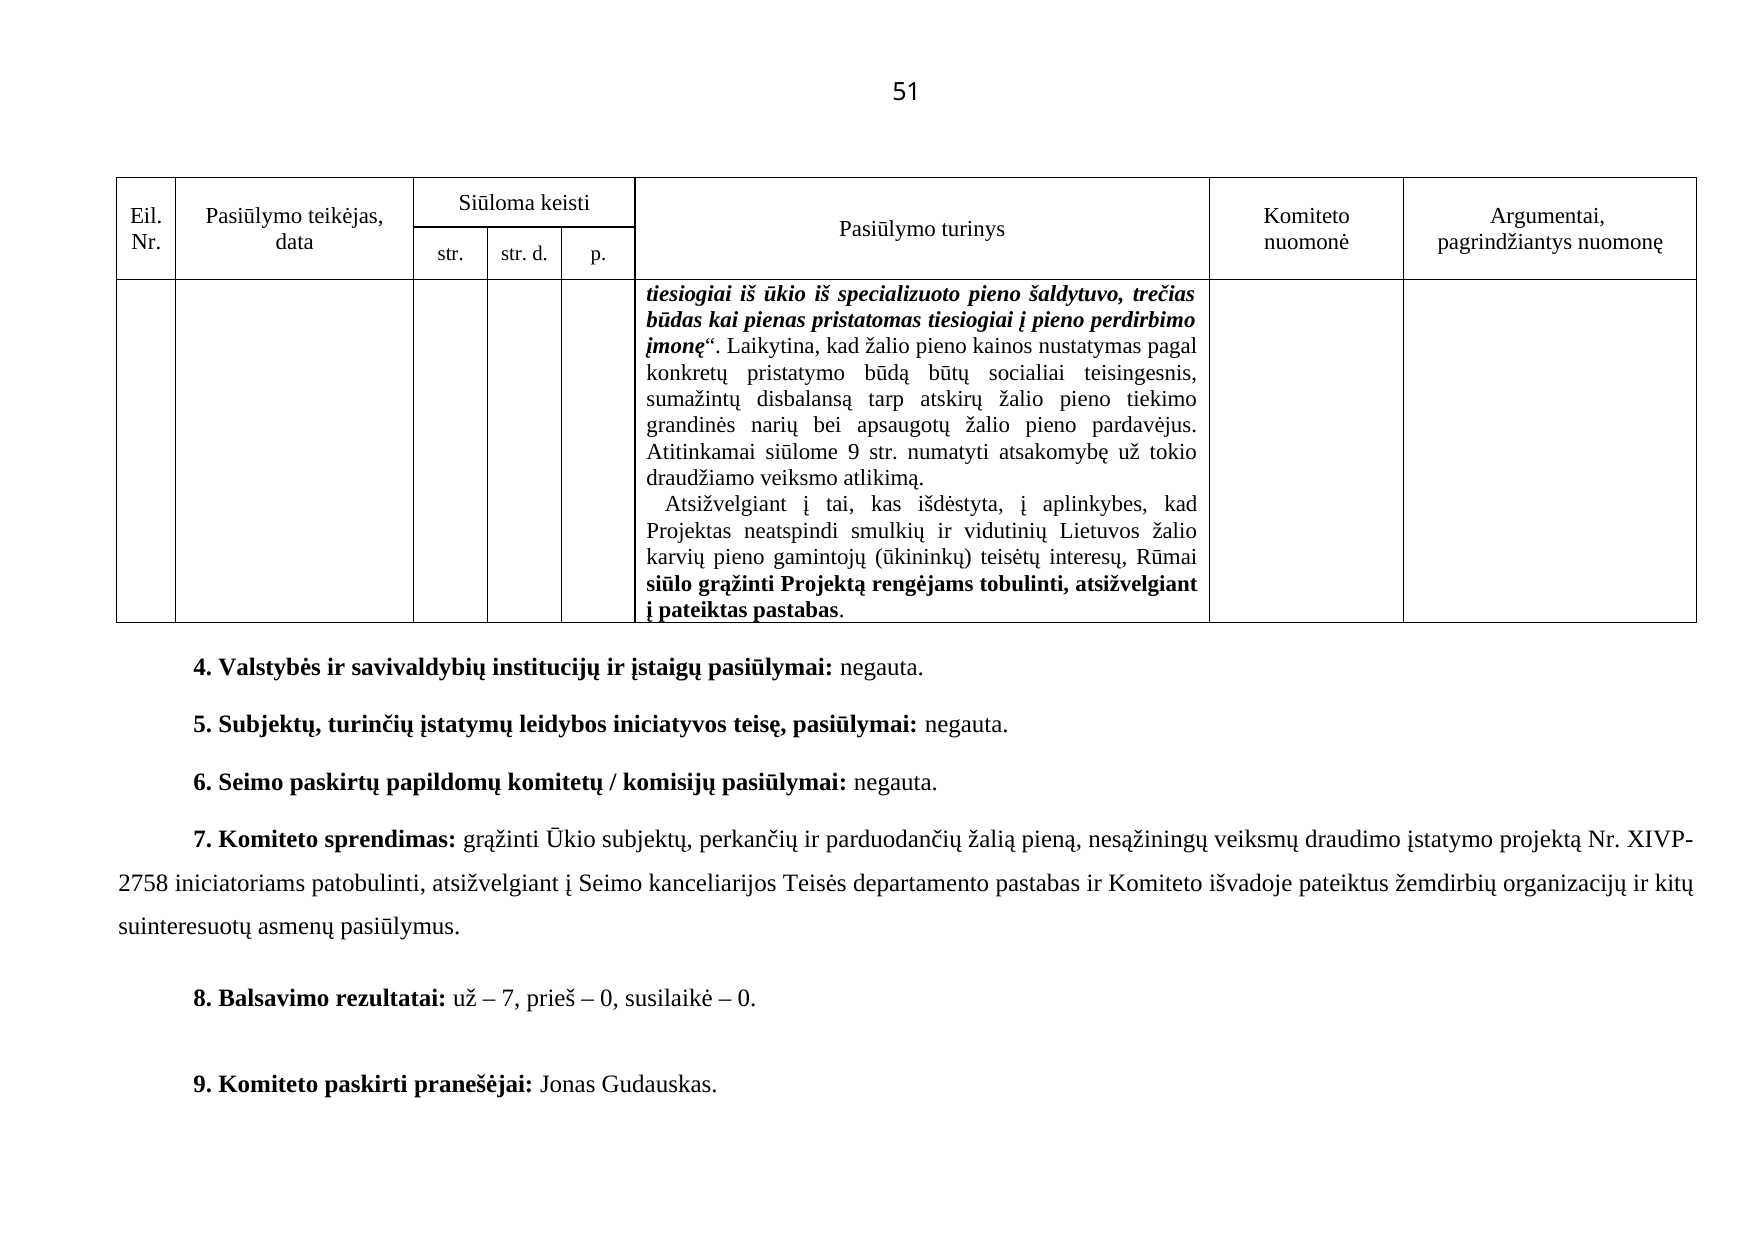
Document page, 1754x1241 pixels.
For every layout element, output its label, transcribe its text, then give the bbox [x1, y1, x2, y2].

subtitle 6. Seimo paskirtų papildomų komitetų / komisijų pasiūlymai: negauta. [118, 767, 1695, 796]
table_cell [1210, 280, 1403, 622]
text 9. Komiteto paskirti pranešėjai: Jonas Gudauskas. [118, 1069, 1695, 1098]
text 7. Komiteto sprendimas: grąžinti Ūkio subjektų, perkančių ir parduodančių žalią pieną, nesąžiningų veiksmų draudimo įstatymo projektą Nr. XIVP-2758 iniciatoriams patobulinti, atsižvelgiant į Seimo kanceliarijos Teisės departamento pastabas ir Komiteto išvadoje pateiktus žemdirbių organizacijų ir kitų suinteresuotų asmenų pasiūlymus. [118, 824, 1695, 939]
table_header Eil. Nr. [117, 178, 175, 279]
table_cell [562, 280, 634, 622]
table_cell [117, 280, 175, 622]
table_header Pasiūlymo turinys [636, 178, 1209, 279]
table_cell str. [414, 228, 487, 279]
table_cell [414, 280, 487, 622]
table_cell [1404, 280, 1696, 622]
subtitle 5. Subjektų, turinčių įstatymų leidybos iniciatyvos teisę, pasiūlymai: negauta. [118, 709, 1695, 738]
text 8. Balsavimo rezultatai: už – 7, prieš – 0, susilaikė – 0. [118, 983, 1695, 1011]
table_cell tiesiogiai iš ūkio iš specializuoto pieno šaldytuvo, trečias būdas kai pienas pristatomas tiesiogiai į pieno perdirbimo įmonę“. Laikytina, kad žalio pieno kainos nustatymas pagal konkretų pristatymo būdą būtų socialiai teisingesnis, sumažintų disbalansą tarp atskirų žalio pieno tiekimo grandinės narių bei apsaugotų žalio pieno pardavėjus. Atitinkamai siūlome 9 str. numatyti atsakomybę už tokio draudžiamo veiksmo atlikimą. Atsižvelgiant į tai, kas išdėstyta, į aplinkybes, kad Projektas neatspindi smulkių ir vidutinių Lietuvos žalio karvių pieno gamintojų (ūkininkų) teisėtų interesų, Rūmai siūlo grąžinti Projektą rengėjams tobulinti, atsižvelgiant į pateiktas pastabas. [636, 280, 1209, 622]
table_cell str. d. [488, 228, 561, 279]
subtitle 4. Valstybės ir savivaldybių institucijų ir įstaigų pasiūlymai: negauta. [118, 652, 1695, 681]
table_cell [176, 280, 413, 622]
table_header Pasiūlymo teikėjas, data [176, 178, 413, 279]
table_header Komiteto nuomonė [1210, 178, 1403, 279]
table_cell p. [562, 228, 634, 279]
table_cell [488, 280, 561, 622]
table_header Siūloma keisti [414, 178, 634, 226]
table_header Argumentai, pagrindžiantys nuomonę [1404, 178, 1696, 279]
